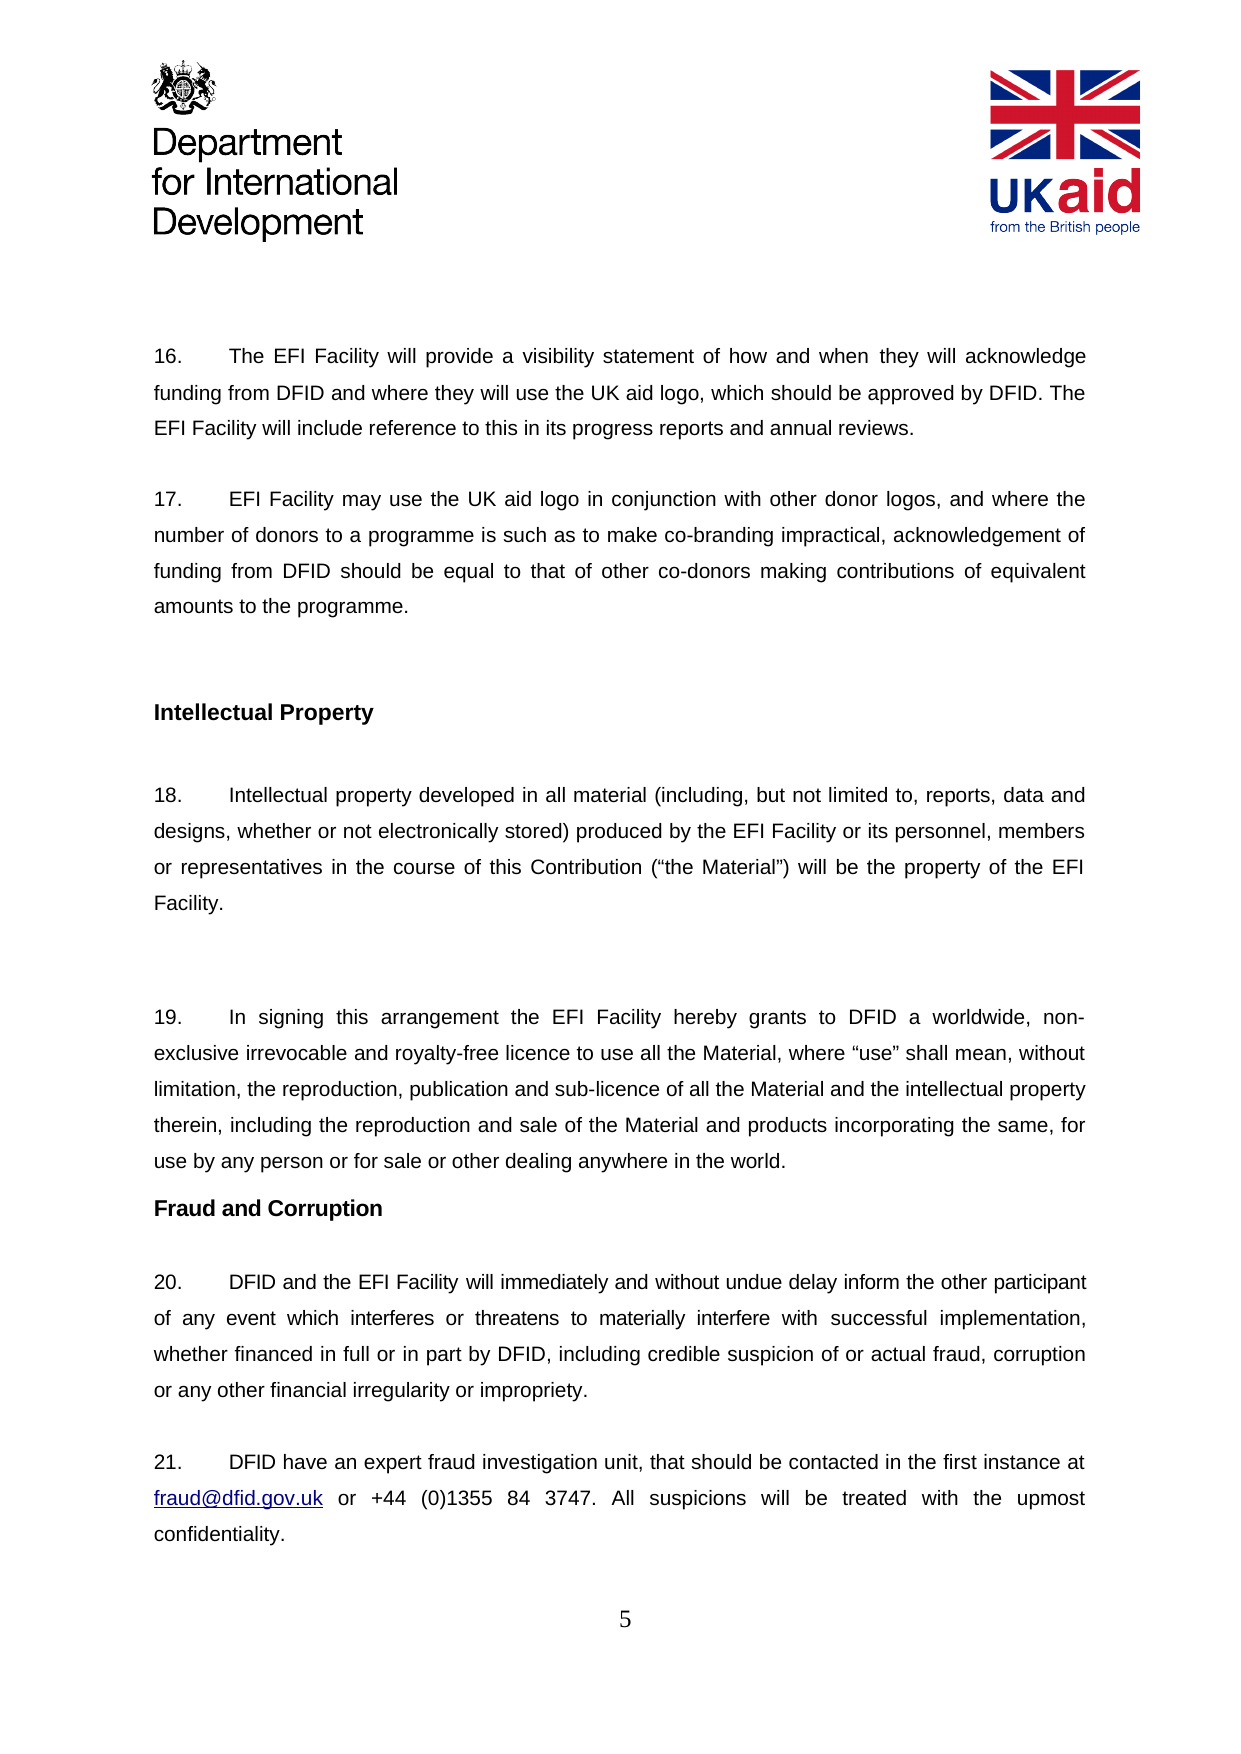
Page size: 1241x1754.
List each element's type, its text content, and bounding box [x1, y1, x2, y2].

list The EFI Facility will provide a visibility statement of how and when they will acknowledge funding from DFID and where they will use the UK aid logo, which should be approved by DFID. The EFI Facility will include reference to this in its progress reports and annual reviews. [153, 344, 1087, 440]
list In signing this arrangement the EFI Facility hereby grants to DFID a worldwide, non-exclusive irrevocable and royalty-free licence to use all the Material, where “use” shall mean, without limitation, the reproduction, publication and sub-licence of all the Material and the intellectual property therein, including the reproduction and sale of the Material and products incorporating the same, for use by any person or for sale or other dealing anywhere in the world. [153, 1005, 1087, 1172]
list DFID have an expert fraud investigation unit, that should be contacted in the first instance at fraud@dfid.gov.uk or +44 (0)1355 84 3747. All suspicions will be treated with the upmost confidentiality. [153, 1450, 1087, 1546]
list Intellectual property developed in all material (including, but not limited to, reports, data and designs, whether or not electronically stored) produced by the EFI Facility or its personnel, members or representatives in the course of this Contribution (“the Material”) will be the property of the EFI Facility. [153, 783, 1087, 915]
list DFID and the EFI Facility will immediately and without undue delay inform the other participant of any event which interferes or threatens to materially interfere with successful implementation, whether financed in full or in part by DFID, including credible suspicion of or actual fraud, corruption or any other financial irregularity or impropriety. [153, 1270, 1087, 1402]
list EFI Facility may use the UK aid logo in conjunction with other donor logos, and where the number of donors to a programme is such as to make co-branding impractical, acknowledgement of funding from DFID should be equal to that of other co-donors making contributions of equivalent amounts to the programme. [153, 487, 1087, 618]
list Intellectual Property [153, 699, 1087, 725]
text Fraud and Corruption [153, 1195, 1087, 1221]
